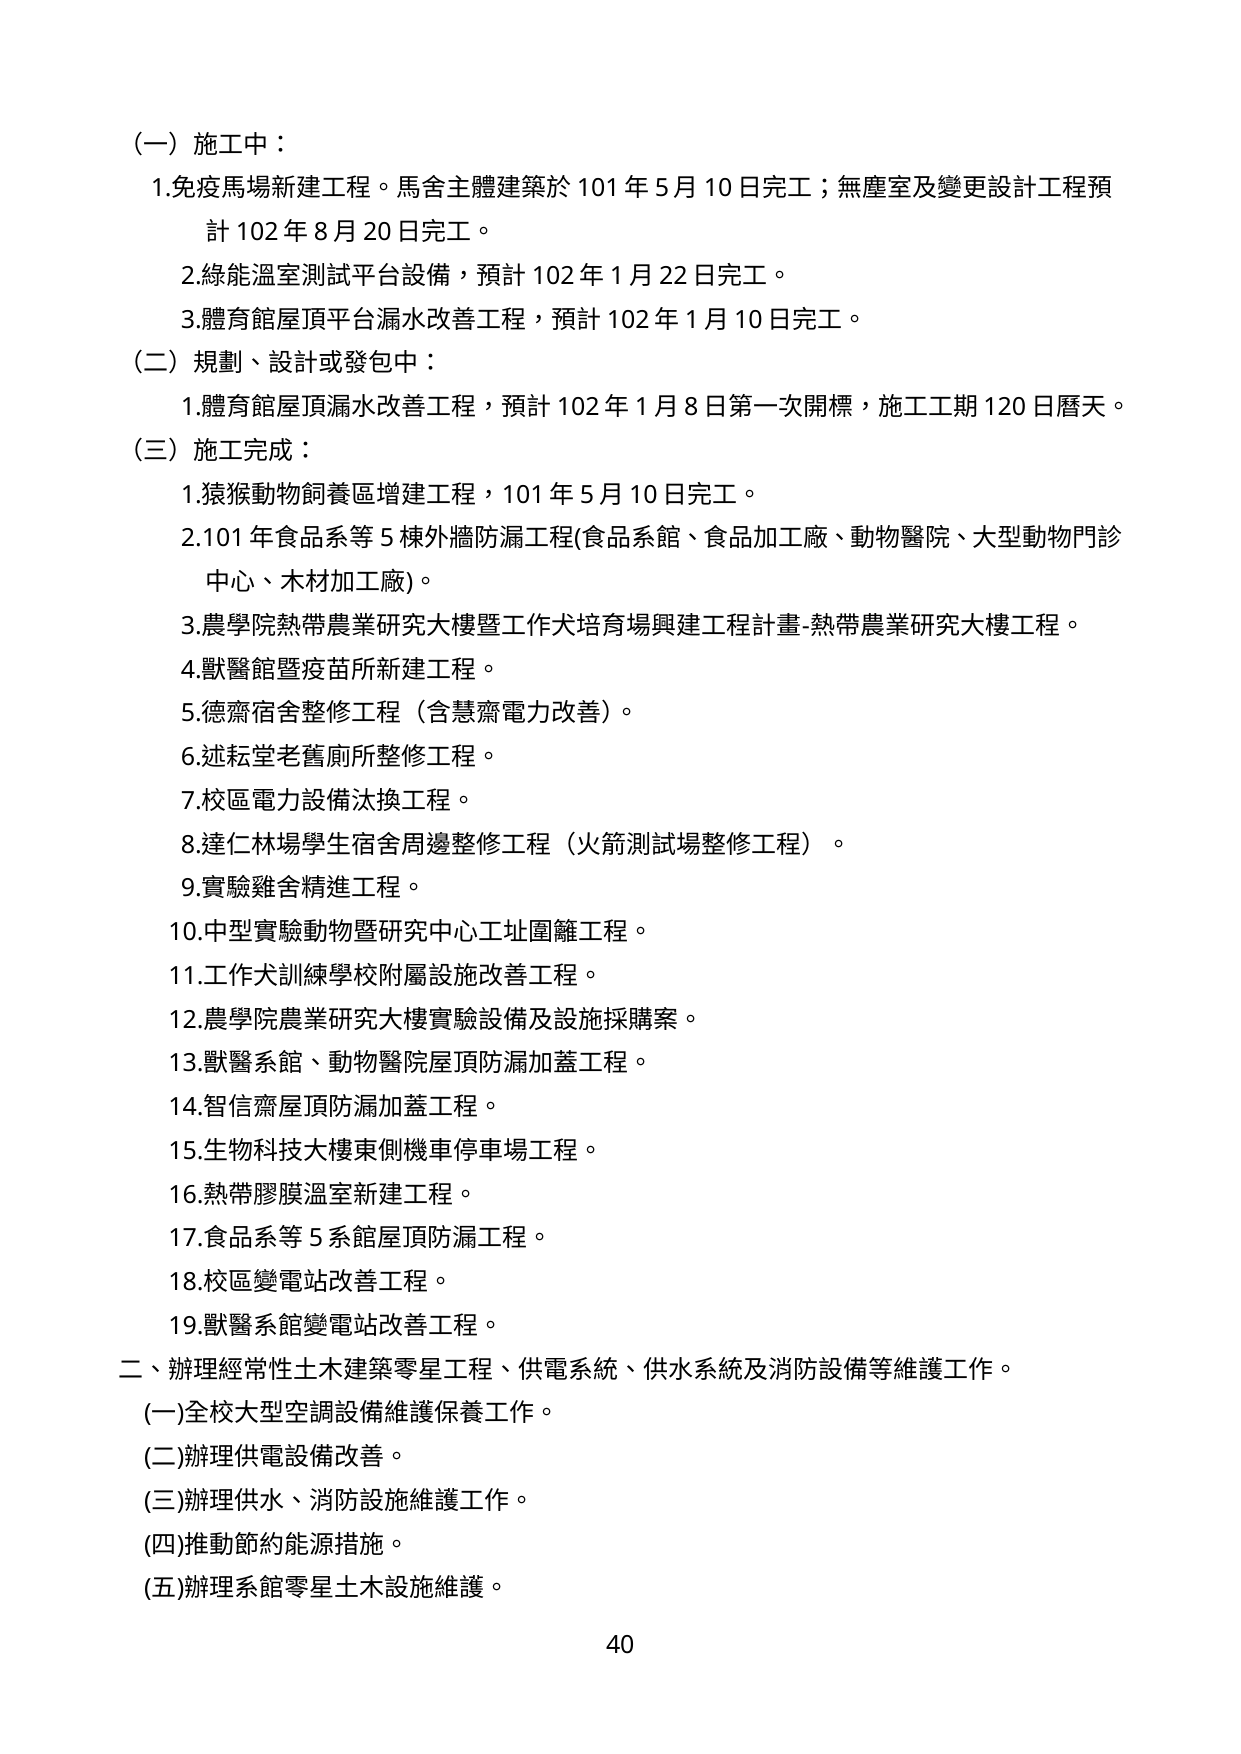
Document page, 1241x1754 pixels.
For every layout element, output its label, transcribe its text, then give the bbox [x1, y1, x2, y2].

text 3.農學院熱帶農業研究大樓暨工作犬培育場興建工程計畫-熱帶農業研究大樓工程。 [118, 599, 1122, 643]
text 7.校區電力設備汰換工程。 [118, 774, 1122, 818]
text （一）施工中： [118, 118, 1122, 162]
text 2.101年食品系等5棟外牆防漏工程(食品系館、食品加工廠、動物醫院、大型動物門診中心、木材加工廠)。 [181, 512, 1122, 599]
text 12.農學院農業研究大樓實驗設備及設施採購案。 [118, 993, 1122, 1037]
text 1.體育館屋頂漏水改善工程，預計102年1月8日第一次開標，施工工期120日曆天。 [118, 381, 1122, 424]
text 16.熱帶膠膜溫室新建工程。 [118, 1168, 1122, 1212]
text 17.食品系等5系館屋頂防漏工程。 [118, 1212, 1122, 1256]
text (三)辦理供水、消防設施維護工作。 [118, 1474, 1122, 1518]
text 18.校區變電站改善工程。 [118, 1256, 1122, 1299]
text (五)辦理系館零星土木設施維護。 [118, 1562, 1122, 1606]
text 8.達仁林場學生宿舍周邊整修工程（火箭測試場整修工程）。 [118, 818, 1122, 862]
text (二)辦理供電設備改善。 [118, 1431, 1122, 1474]
text 二、辦理經常性土木建築零星工程、供電系統、供水系統及消防設備等維護工作。 [118, 1343, 1122, 1387]
text 19.獸醫系館變電站改善工程。 [118, 1299, 1122, 1343]
text 6.述耘堂老舊廁所整修工程。 [118, 731, 1122, 774]
text 1.免疫馬場新建工程。馬舍主體建築於101年5月10日完工；無塵室及變更設計工程預計102年8月20日完工。 [118, 162, 1122, 249]
text (一)全校大型空調設備維護保養工作。 [118, 1387, 1122, 1431]
text 11.工作犬訓練學校附屬設施改善工程。 [118, 949, 1122, 993]
text （三）施工完成： [118, 424, 1122, 468]
text 9.實驗雞舍精進工程。 [118, 862, 1122, 906]
text 5.德齋宿舍整修工程（含慧齋電力改善）。 [118, 687, 1122, 731]
text 14.智信齋屋頂防漏加蓋工程。 [118, 1081, 1122, 1124]
text 2.綠能溫室測試平台設備，預計102年1月22日完工。 [118, 249, 1122, 293]
text 15.生物科技大樓東側機車停車場工程。 [118, 1124, 1122, 1168]
text 13.獸醫系館、動物醫院屋頂防漏加蓋工程。 [118, 1037, 1122, 1081]
text （二）規劃、設計或發包中： [118, 337, 1122, 381]
text 1.猿猴動物飼養區增建工程，101年5月10日完工。 [118, 468, 1122, 512]
text 4.獸醫館暨疫苗所新建工程。 [118, 643, 1122, 687]
text (四)推動節約能源措施。 [118, 1518, 1122, 1562]
text 3.體育館屋頂平台漏水改善工程，預計102年1月10日完工。 [118, 293, 1122, 337]
text 10.中型實驗動物暨研究中心工址圍籬工程。 [118, 906, 1122, 949]
